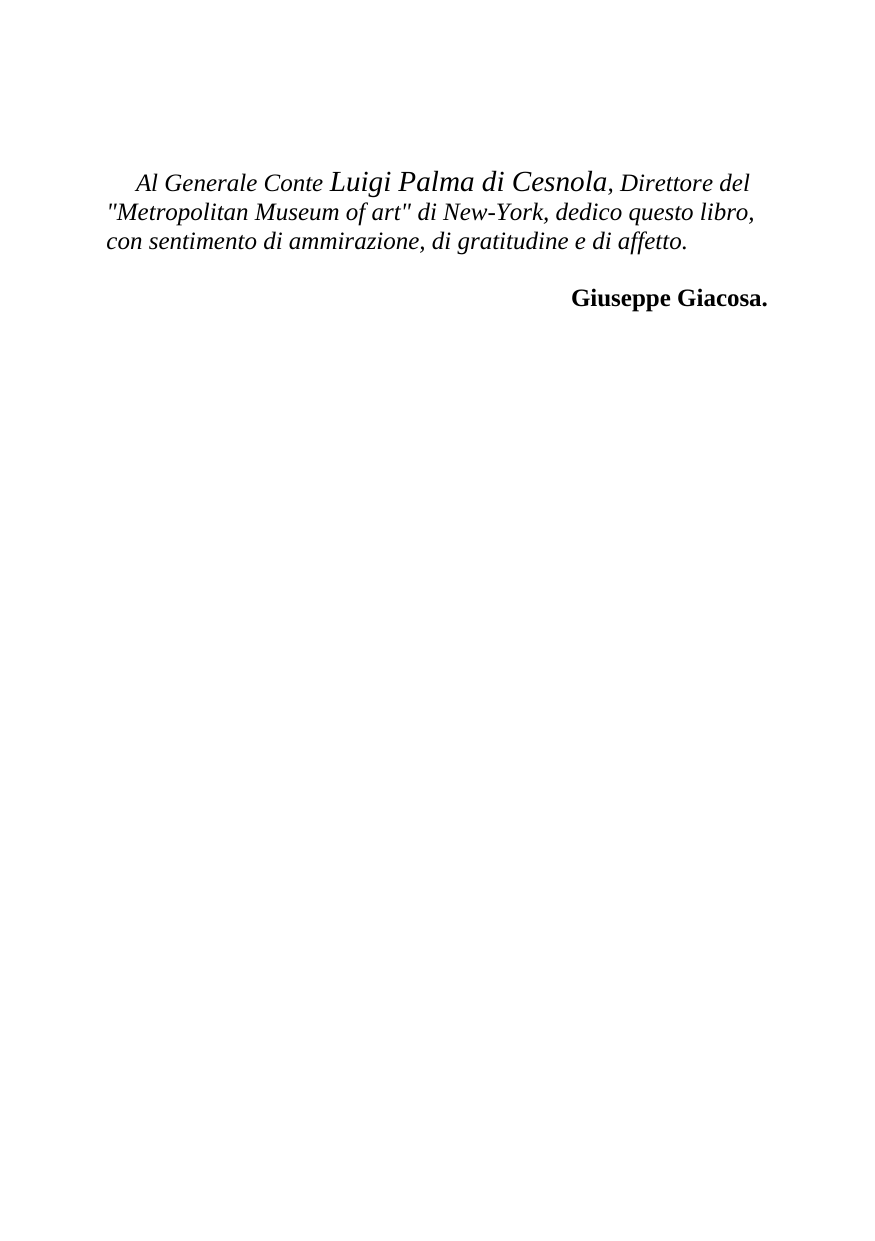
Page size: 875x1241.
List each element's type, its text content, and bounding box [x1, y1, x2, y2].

text Giuseppe Giacosa. [106, 283, 768, 312]
text Al Generale Conte Luigi Palma di Cesnola, Direttore del "Metropolitan Museum of art" di New-York, dedico questo libro, con sentimento di ammirazione, di gratitudine e di affetto. [106, 164, 768, 255]
